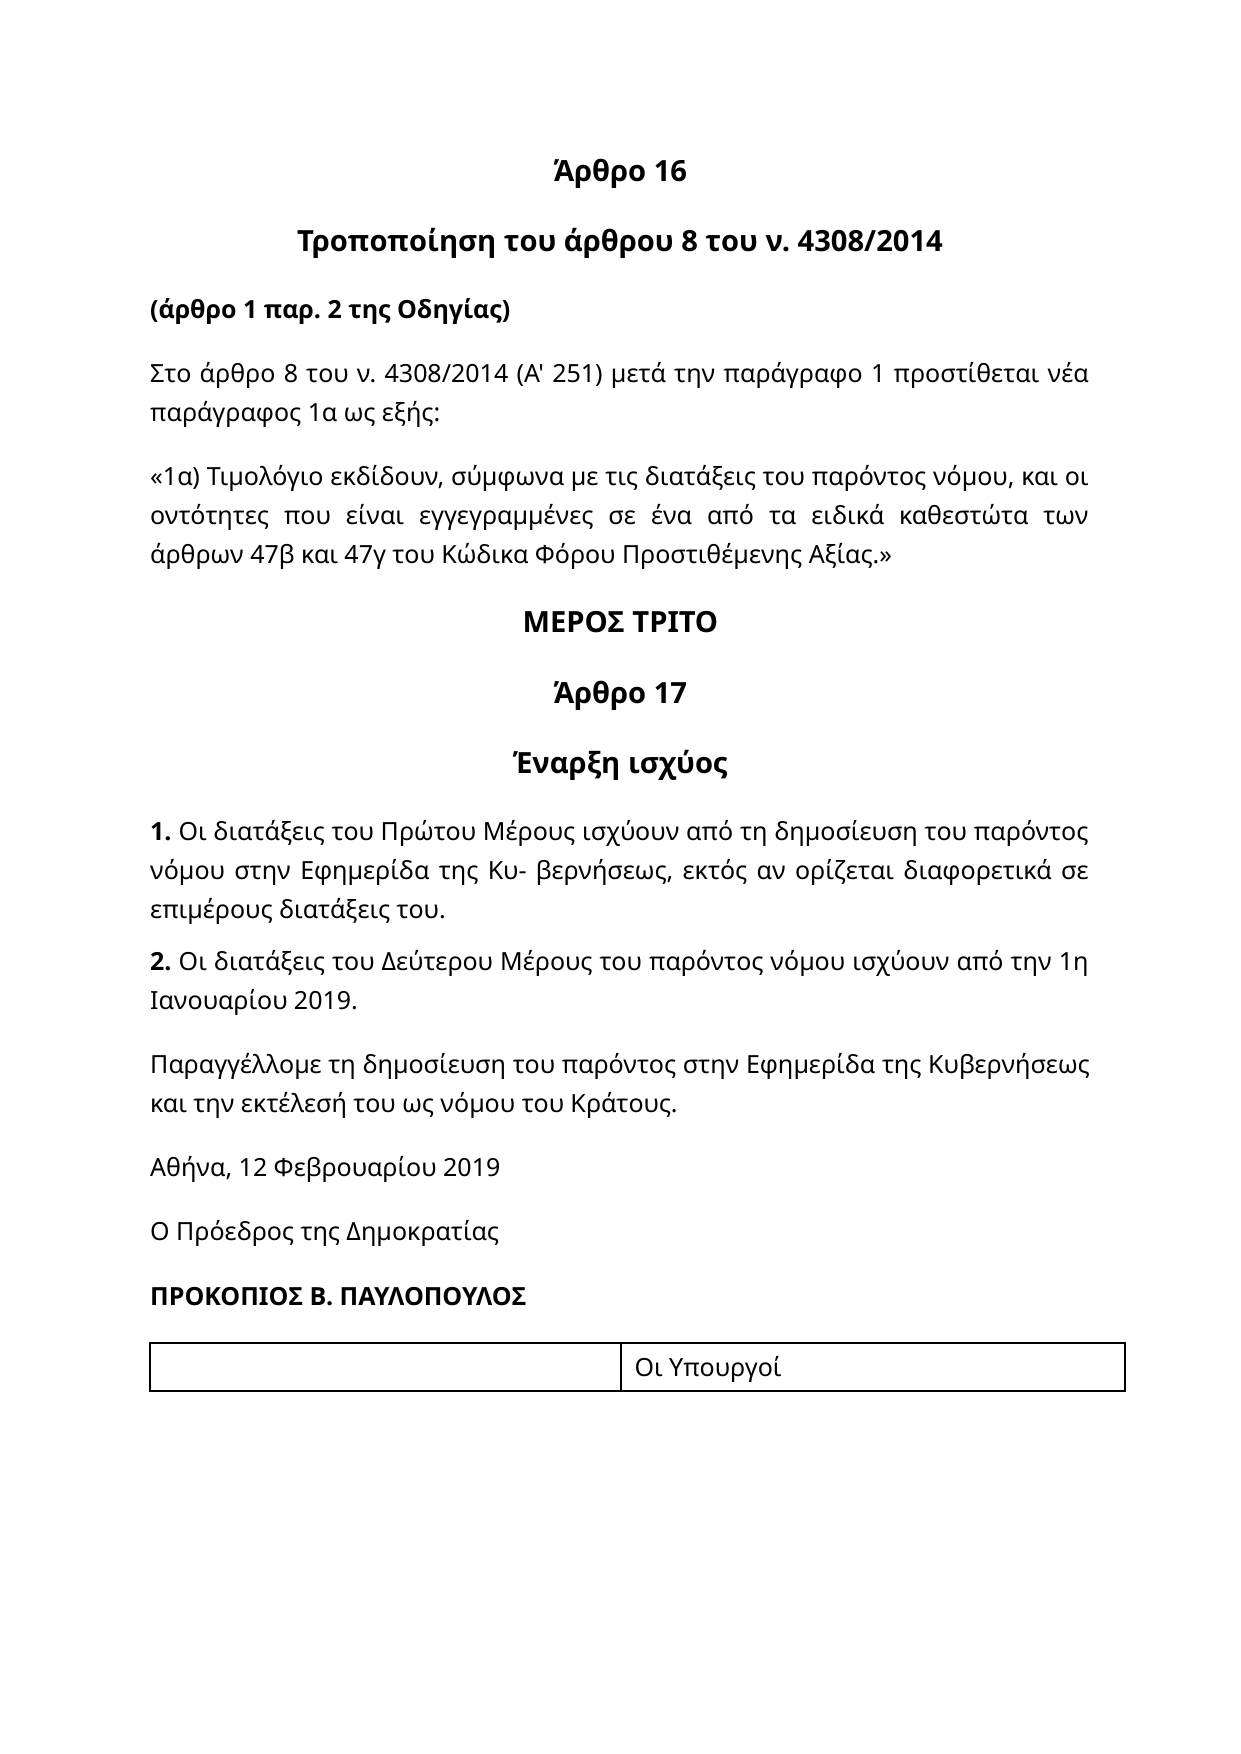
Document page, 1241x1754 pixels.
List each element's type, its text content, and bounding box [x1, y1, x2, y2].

subtitle Τροποποίηση του άρθρου 8 του ν. 4308/2014 [150, 221, 1090, 260]
table_header [151, 1344, 620, 1390]
text Αθήνα, 12 Φεβρουαρίου 2019 [150, 1150, 1090, 1184]
text ΠΡΟΚΟΠΙΟΣ Β. ΠΑΥΛΟΠΟΥΛΟΣ [150, 1278, 1090, 1312]
table_header Οι Υπουργοί [622, 1344, 1124, 1390]
text 2. Οι διατάξεις του Δεύτερου Μέρους του παρόντος νόμου ισχύουν από την 1η Ιανουαρίου 2019. [150, 943, 1090, 1016]
text Ο Πρόεδρος της Δημοκρατίας [150, 1214, 1090, 1248]
text «1α) Τιμολόγιο εκδίδουν, σύμφωνα με τις διατάξεις του παρόντος νόμου, και οι οντότητες που είναι εγγεγραμμένες σε ένα από τα ειδικά καθεστώτα των άρθρων 47β και 47γ του Κώδικα Φόρου Προστιθέμενης Αξίας.» [150, 459, 1090, 571]
subtitle Άρθρο 17 [150, 672, 1090, 712]
text Παραγγέλλομε τη δημοσίευση του παρόντος στην Εφημερίδα της Κυβερνήσεως και την εκτέλεσή του ως νόμου του Κράτους. [150, 1046, 1090, 1120]
text 1. Οι διατάξεις του Πρώτου Μέρους ισχύουν από τη δημοσίευση του παρόντος νόμου στην Εφημερίδα της Κυ- βερνήσεως, εκτός αν ορίζεται διαφορετικά σε επιμέρους διατάξεις του. [150, 813, 1090, 926]
subtitle Άρθρο 16 [150, 150, 1090, 190]
text (άρθρο 1 παρ. 2 της Οδηγίας) [150, 291, 1090, 325]
subtitle Έναρξη ισχύος [150, 742, 1090, 782]
subtitle ΜΕΡΟΣ ΤΡΙΤΟ [150, 601, 1090, 641]
text Στο άρθρο 8 του ν. 4308/2014 (Α' 251) μετά την παράγραφο 1 προστίθεται νέα παράγραφος 1α ως εξής: [150, 355, 1090, 429]
